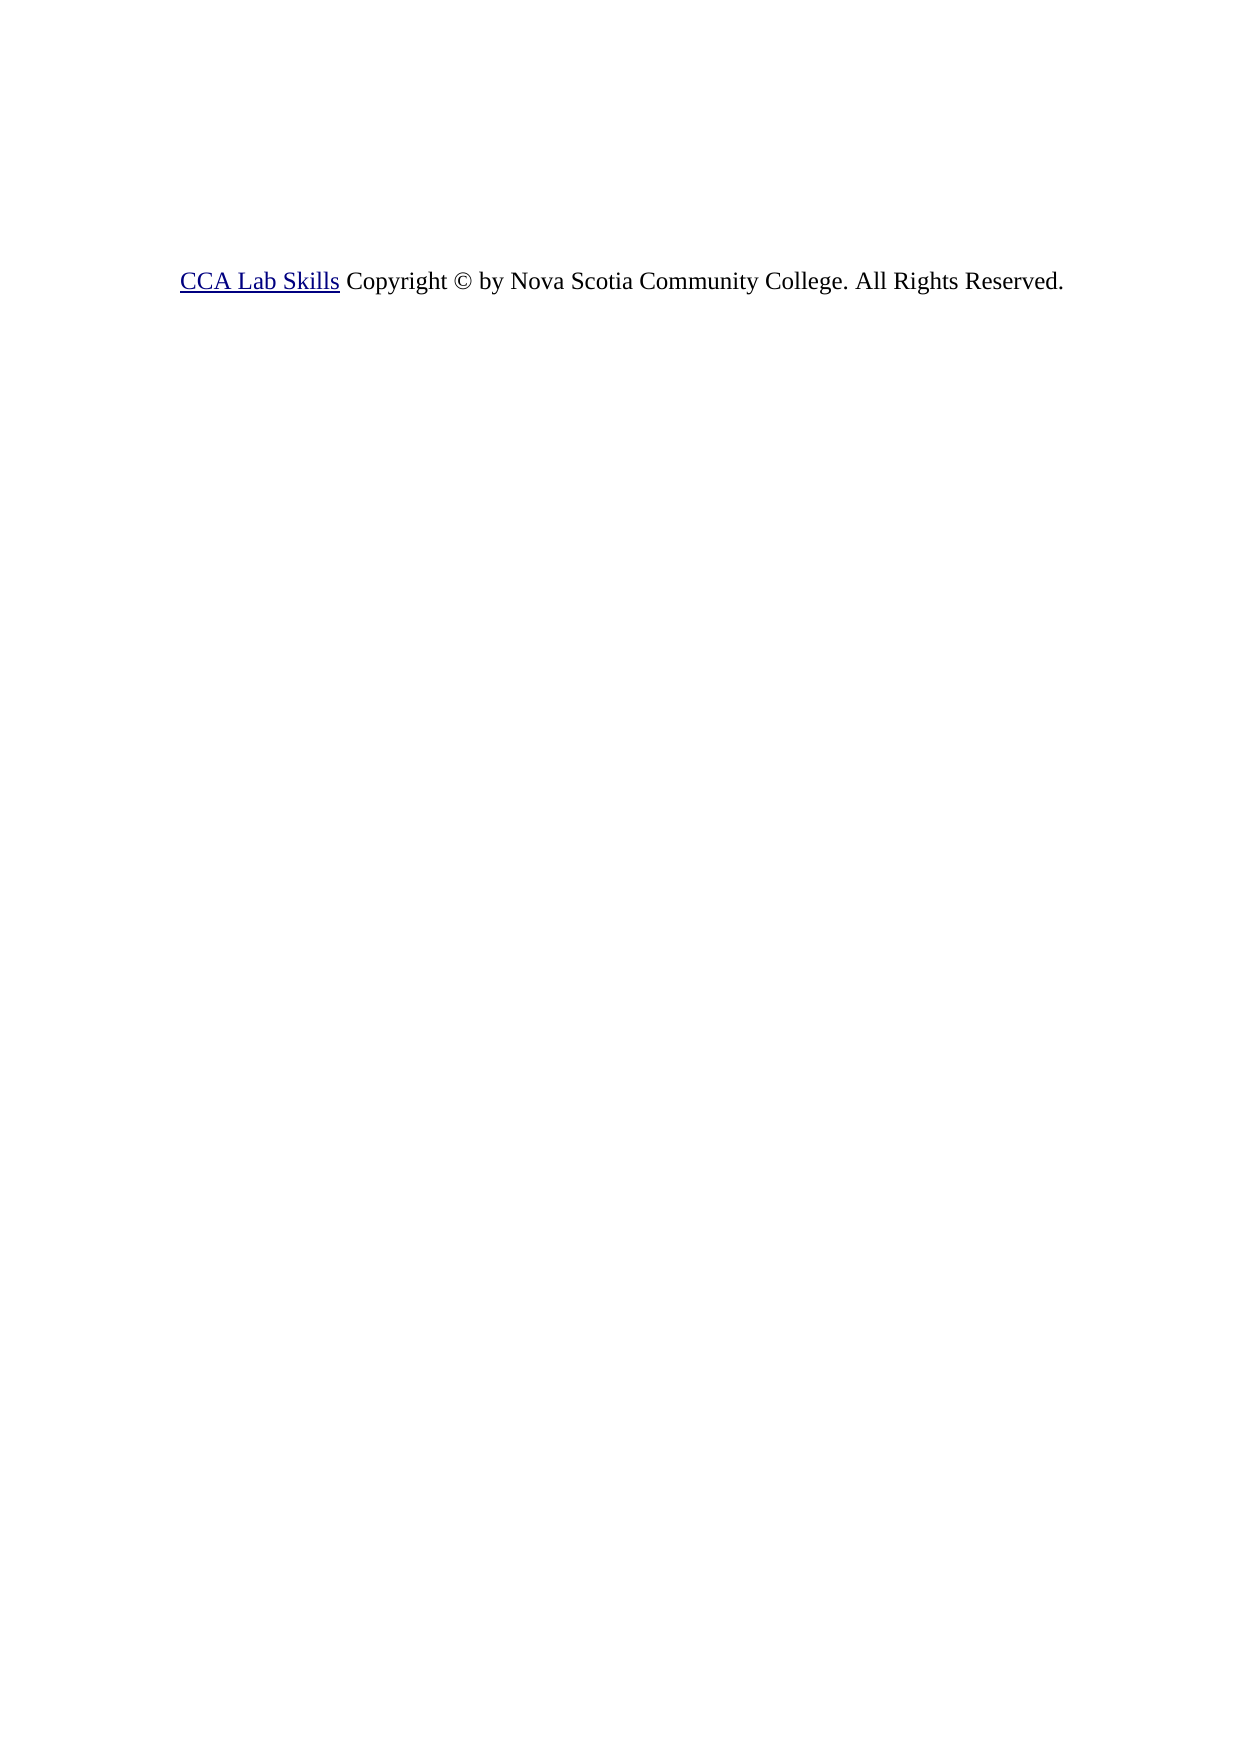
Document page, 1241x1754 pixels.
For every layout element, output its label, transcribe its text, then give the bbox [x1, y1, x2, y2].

text CCA Lab Skills Copyright © by Nova Scotia Community College. All Rights Reserved. [150, 266, 1090, 295]
